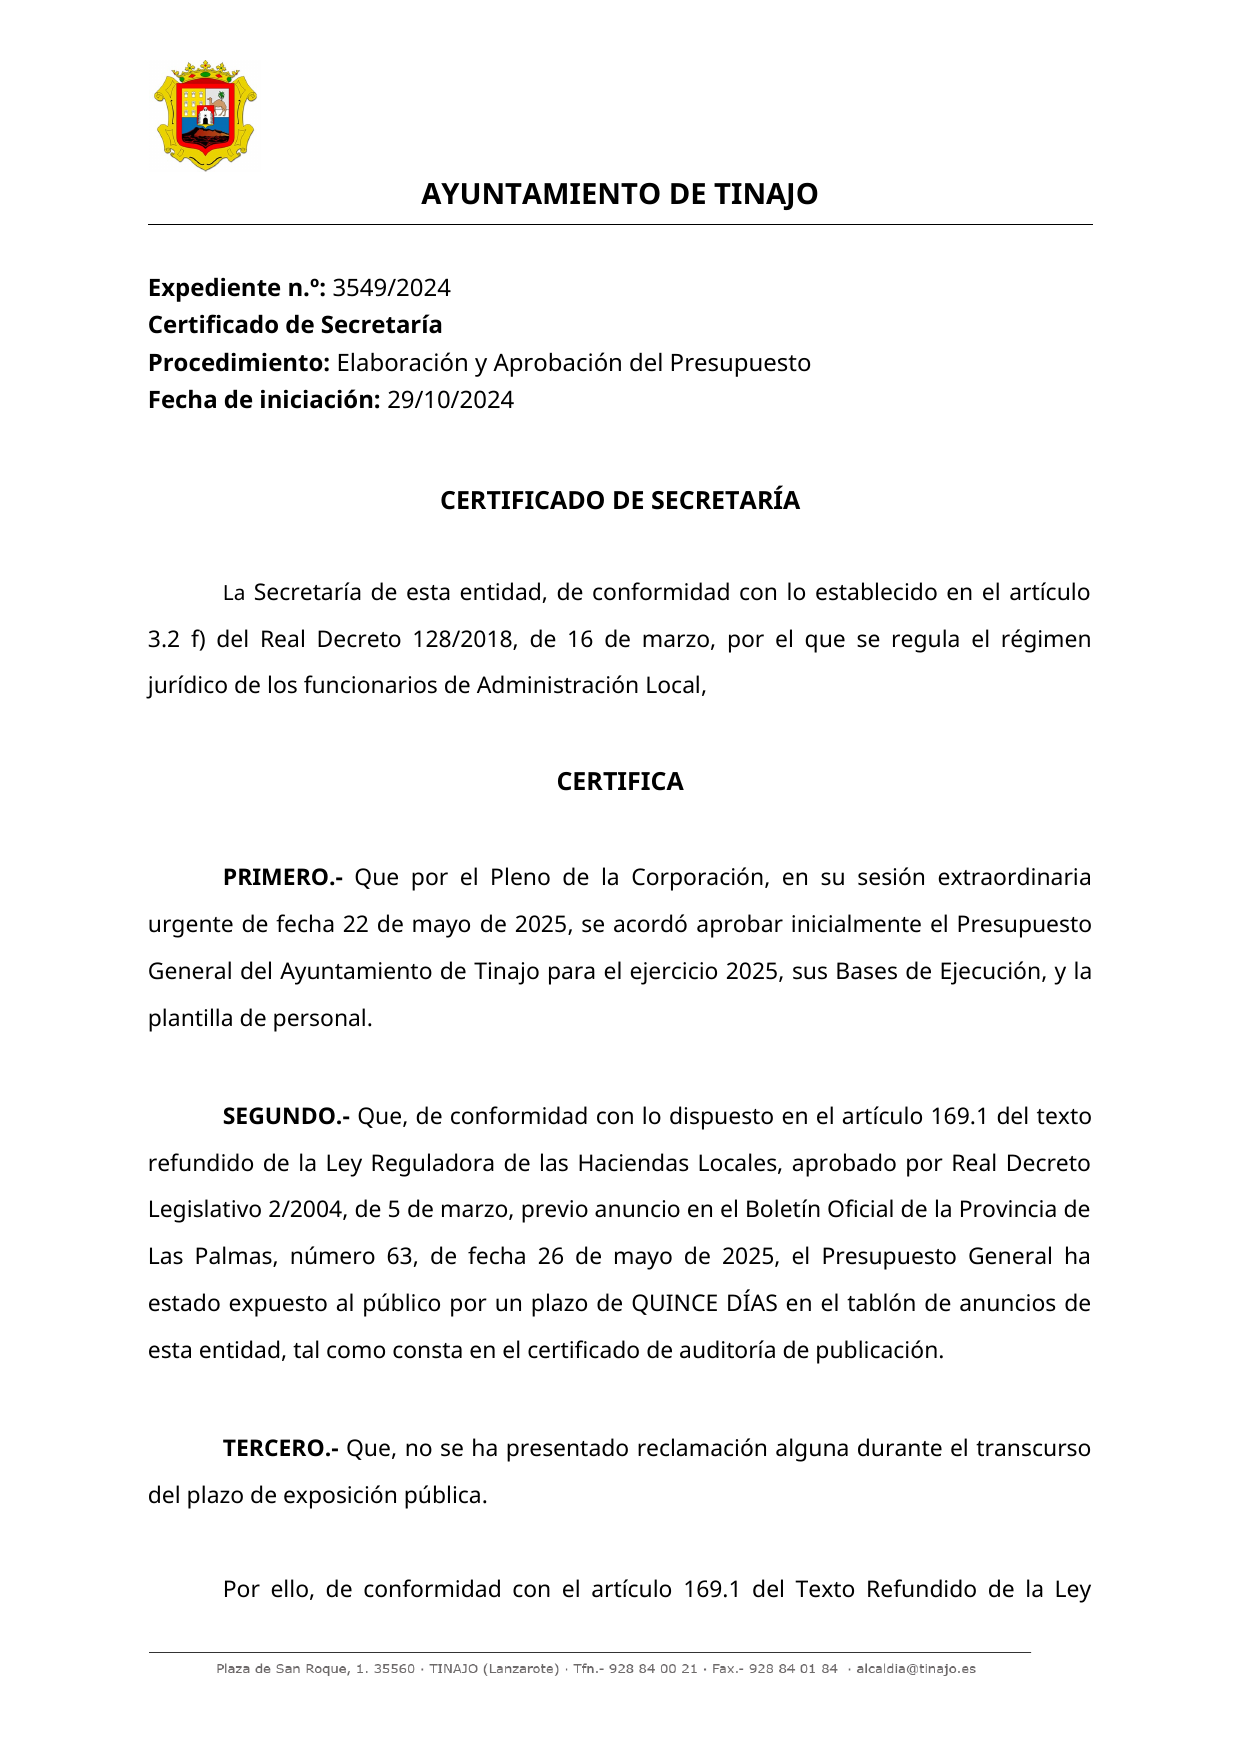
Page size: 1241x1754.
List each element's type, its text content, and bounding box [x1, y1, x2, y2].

text CERTIFICADO DE SECRETARÍA [148, 482, 1093, 517]
text La Secretaría de esta entidad, de conformidad con lo establecido en el artículo 3.2 f) del Real Decreto 128/2018, de 16 de marzo, por el que se regula el régimen jurídico de los funcionarios de Administración Local, [148, 576, 1093, 701]
text SEGUNDO.- Que, de conformidad con lo dispuesto en el artículo 169.1 del texto refundido de la Ley Reguladora de las Haciendas Locales, aprobado por Real Decreto Legislativo 2/2004, de 5 de marzo, previo anuncio en el Boletín Oficial de la Provincia de Las Palmas, número 63, de fecha 26 de mayo de 2025, el Presupuesto General ha estado expuesto al público por un plazo de QUINCE DÍAS en el tablón de anuncios de esta entidad, tal como consta en el certificado de auditoría de publicación. [148, 1099, 1093, 1365]
text TERCERO.- Que, no se ha presentado reclamación alguna durante el transcurso del plazo de exposición pública. [148, 1432, 1093, 1510]
text Expediente n.º: 3549/2024 Certificado de Secretaría Procedimiento: Elaboración y Aprobación del Presupuesto Fecha de iniciación: 29/10/2024 [148, 271, 1093, 415]
text CERTIFICA [148, 763, 1093, 797]
picture [149, 60, 261, 172]
text PRIMERO.- Que por el Pleno de la Corporación, en su sesión extraordinaria urgente de fecha 22 de mayo de 2025, se acordó aprobar inicialmente el Presupuesto General del Ayuntamiento de Tinajo para el ejercicio 2025, sus Bases de Ejecución, y la plantilla de personal. [148, 861, 1093, 1033]
picture [149, 1652, 1031, 1694]
text Por ello, de conformidad con el artículo 169.1 del Texto Refundido de la Ley [148, 1572, 1093, 1604]
